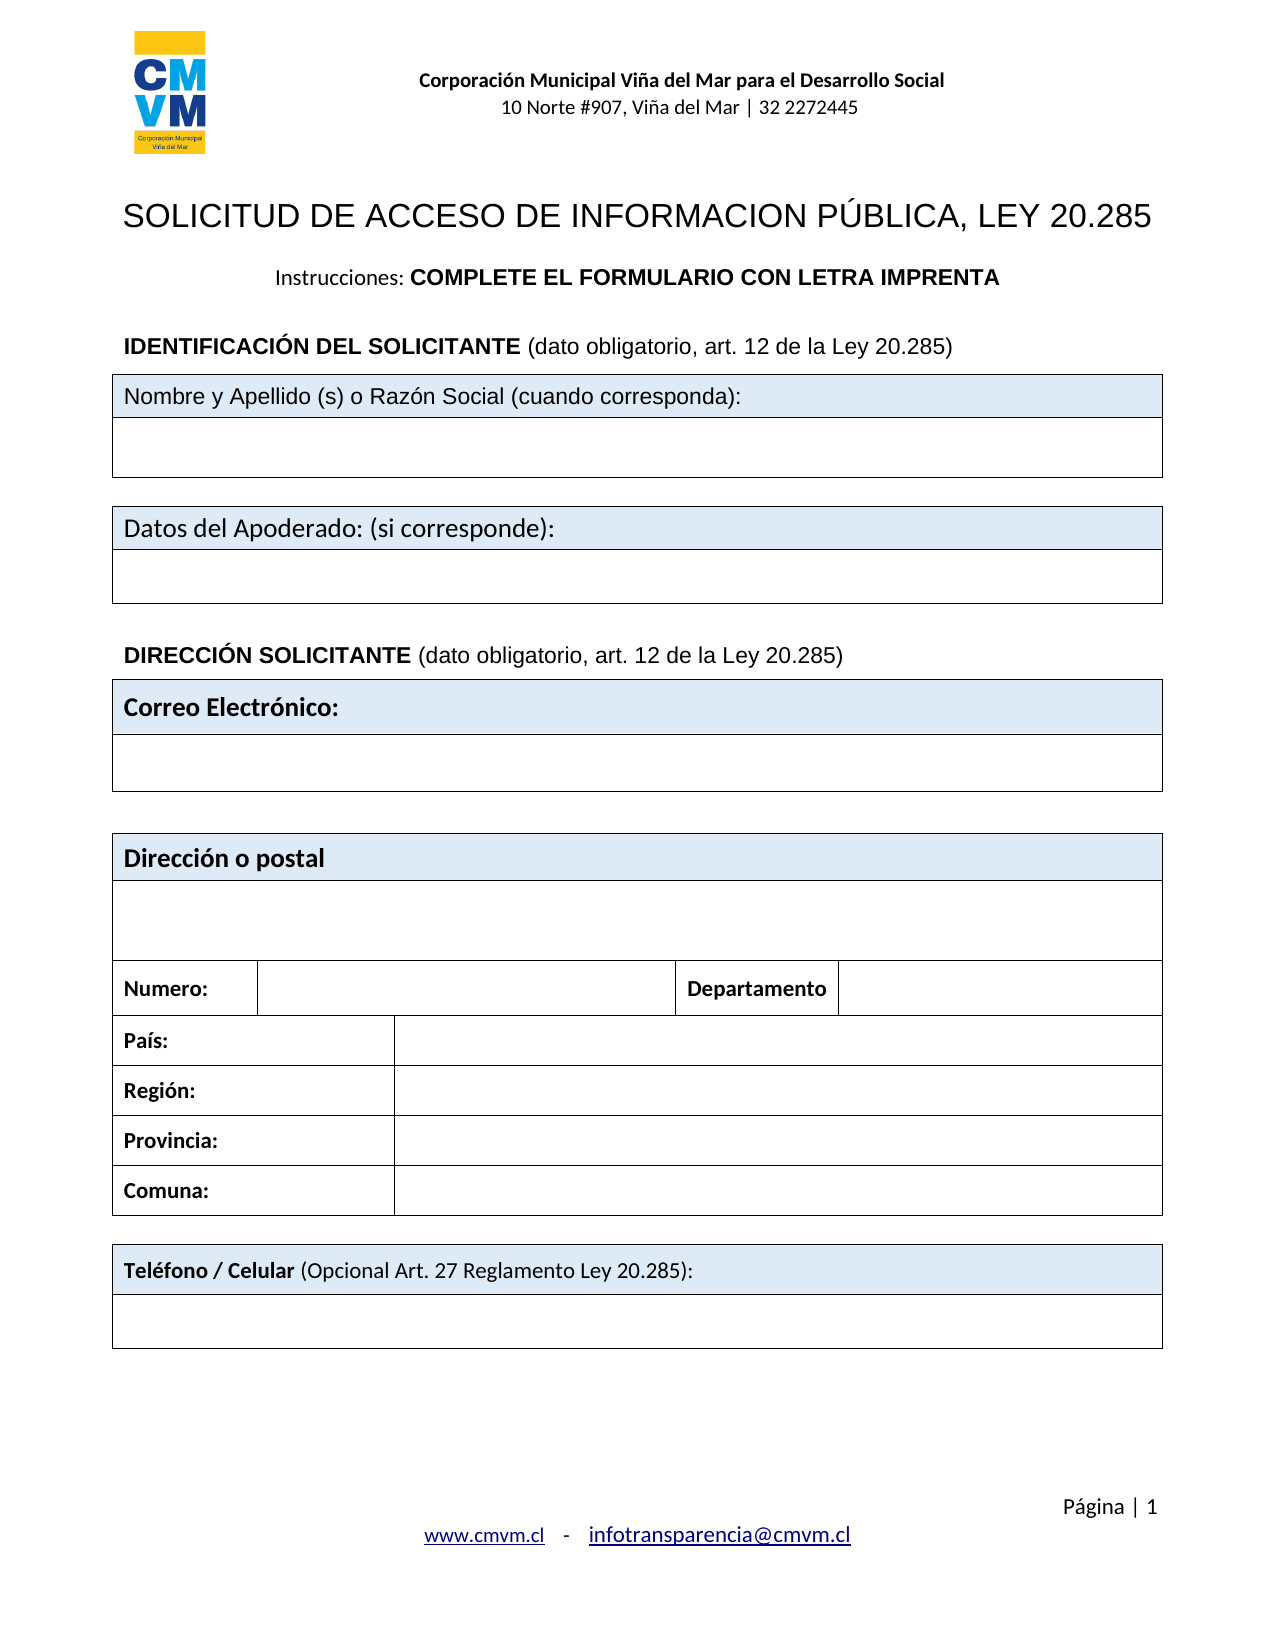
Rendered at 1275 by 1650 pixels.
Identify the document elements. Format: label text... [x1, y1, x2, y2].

table_cell Correo Electrónico: [113, 680, 1162, 733]
table_cell [113, 418, 1162, 477]
table_cell [113, 1295, 1162, 1348]
table_cell Datos del Apoderado: (si corresponde): [113, 507, 1162, 549]
table_cell [113, 550, 1162, 602]
table_cell Provincia: [113, 1116, 394, 1165]
table_cell [113, 1216, 1162, 1244]
table_cell [395, 1116, 1162, 1165]
table_cell [113, 881, 1162, 960]
table_cell [113, 478, 1162, 506]
table_cell [395, 1016, 1162, 1065]
table_cell [258, 961, 675, 1015]
table_cell Región: [113, 1066, 394, 1115]
table_cell [113, 604, 1162, 631]
table_cell DIRECCIÓN SOLICITANTE (dato obligatorio, art. 12 de la Ley 20.285) [113, 631, 1162, 679]
table_cell Numero: [113, 961, 257, 1015]
table_cell [395, 1066, 1162, 1115]
table_cell [395, 1166, 1162, 1215]
text Instrucciones: COMPLETE EL FORMULARIO CON LETRA IMPRENTA [112, 263, 1162, 291]
table_cell Teléfono / Celular (Opcional Art. 27 Reglamento Ley 20.285): [113, 1245, 1162, 1294]
table_cell Nombre y Apellido (s) o Razón Social (cuando corresponda): [113, 375, 1162, 417]
table_cell País: [113, 1016, 394, 1065]
table_cell Departamento [676, 961, 838, 1015]
table_cell [113, 735, 1162, 791]
table_cell [113, 792, 1162, 833]
table_cell Comuna: [113, 1166, 394, 1215]
table_cell [839, 961, 1162, 1015]
table_header IDENTIFICACIÓN DEL SOLICITANTE (dato obligatorio, art. 12 de la Ley 20.285) [113, 318, 1162, 374]
table_cell Dirección o postal [113, 834, 1162, 880]
text SOLICITUD DE ACCESO DE INFORMACION PÚBLICA, LEY 20.285 [112, 197, 1162, 263]
